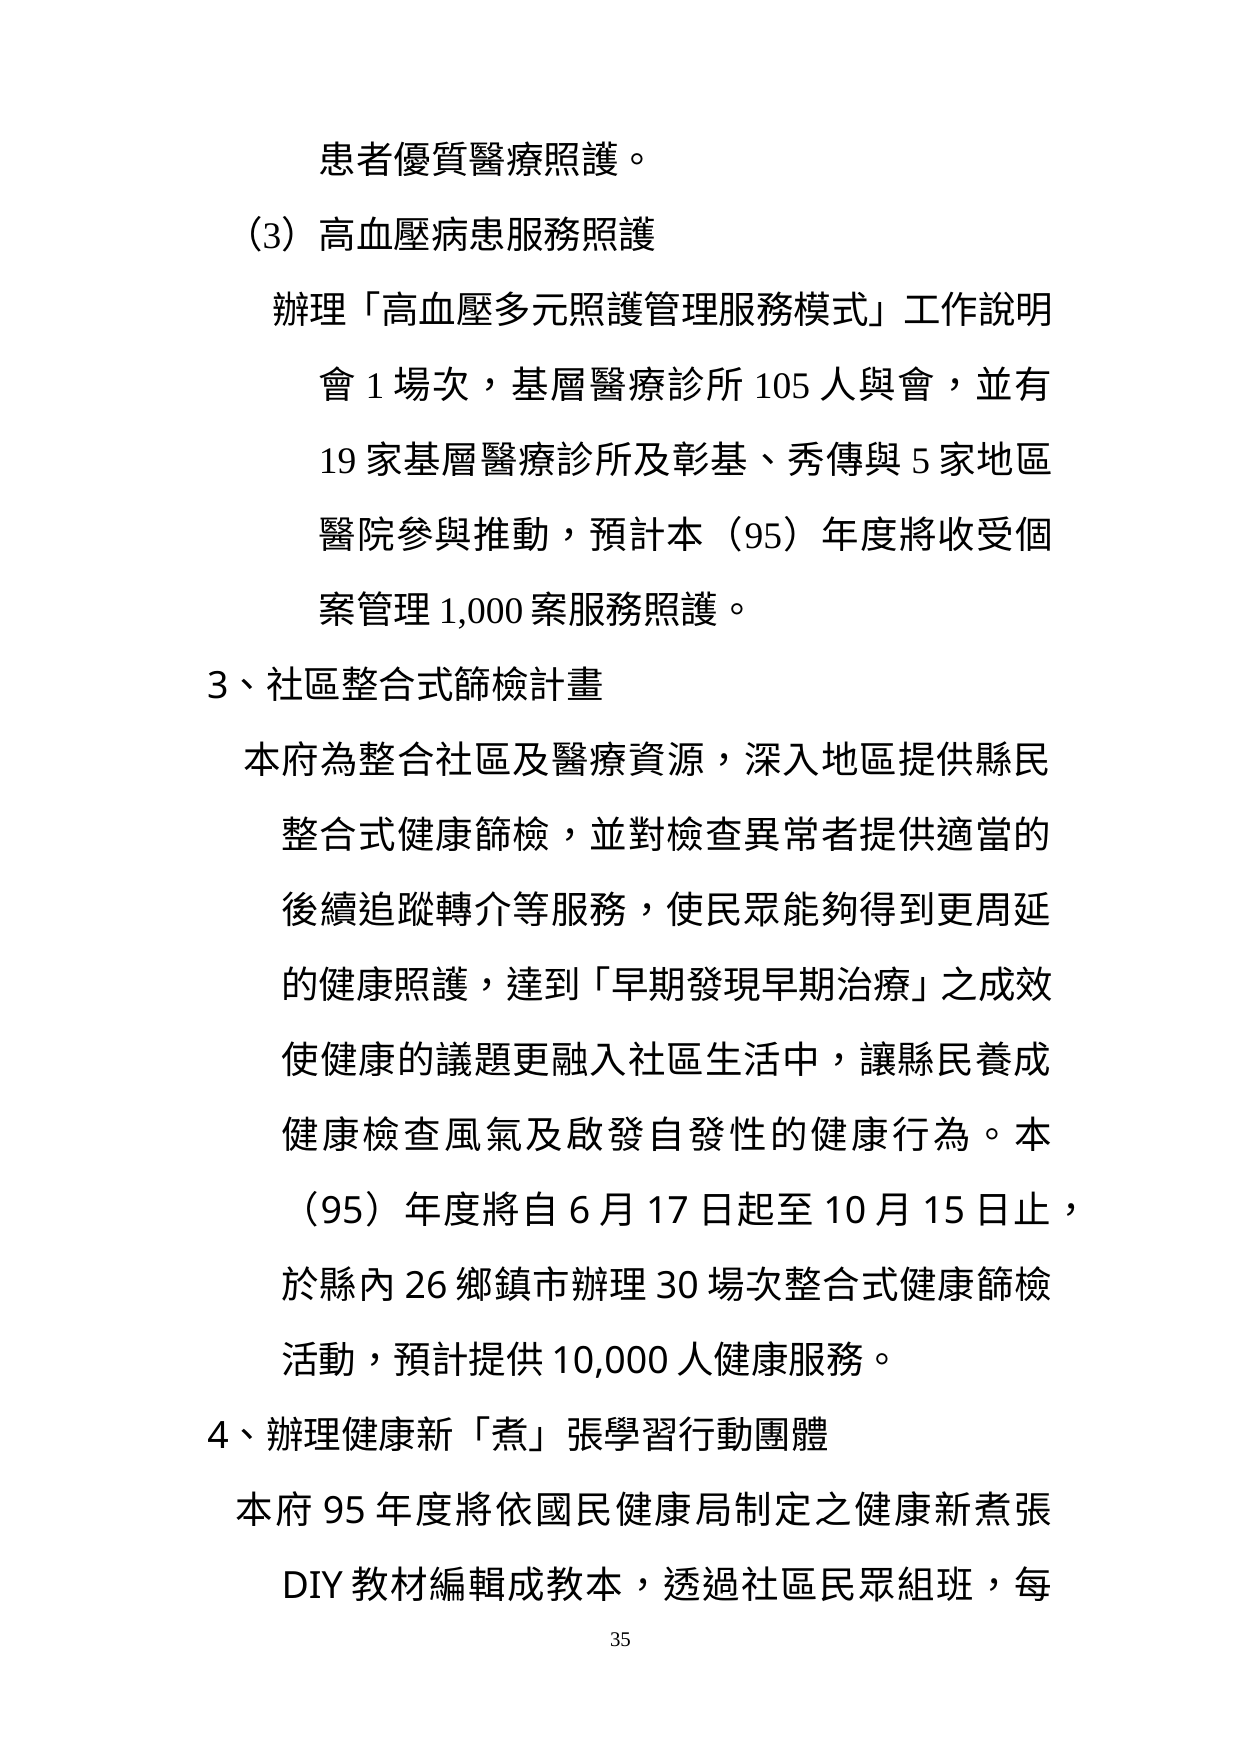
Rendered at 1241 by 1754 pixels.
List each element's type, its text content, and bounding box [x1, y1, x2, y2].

text 4、辦理健康新「煮」張學習行動團體 [187, 1395, 1053, 1470]
text 辦理「高血壓多元照護管理服務模式」工作說明會1場次，基層醫療診所105人與會，並有19家基層醫療診所及彰基、秀傳與5家地區醫院參與推動，預計本（95）年度將收受個案管理1,000案服務照護。 [225, 270, 1053, 645]
text 3、社區整合式篩檢計畫 [187, 645, 1053, 720]
text 截至95年3月底止，本府辦理糖尿病病友會聯誼活動8場、糖尿病個案照護及品質監控模式推展計畫創新方案討論會5場次、「醫事檢驗機構糖化血色素（HbA1C）之精確度及糖尿病病人照護成效評估計畫執行工作」說明會、麗睛行動眼科專案-社區眼睛健康照護試辦計畫活動1場次118人接受檢查等措施，提供患者優質醫療照護。 [225, 120, 1053, 195]
text 本府95年度將依國民健康局制定之健康新煮張DIY教材編輯成教本，透過社區民眾組班，每 [159, 1470, 1053, 1620]
text 本府為整合社區及醫療資源，深入地區提供縣民整合式健康篩檢，並對檢查異常者提供適當的後續追蹤轉介等服務，使民眾能夠得到更周延的健康照護，達到「早期發現早期治療」之成效，使健康的議題更融入社區生活中，讓縣民養成健康檢查風氣及啟發自發性的健康行為。本（95）年度將自6月17日起至10月15日止，於縣內26鄉鎮市辦理30場次整合式健康篩檢活動，預計提供10,000人健康服務。 [187, 720, 1053, 1395]
text （3）高血壓病患服務照護 [187, 195, 1053, 270]
